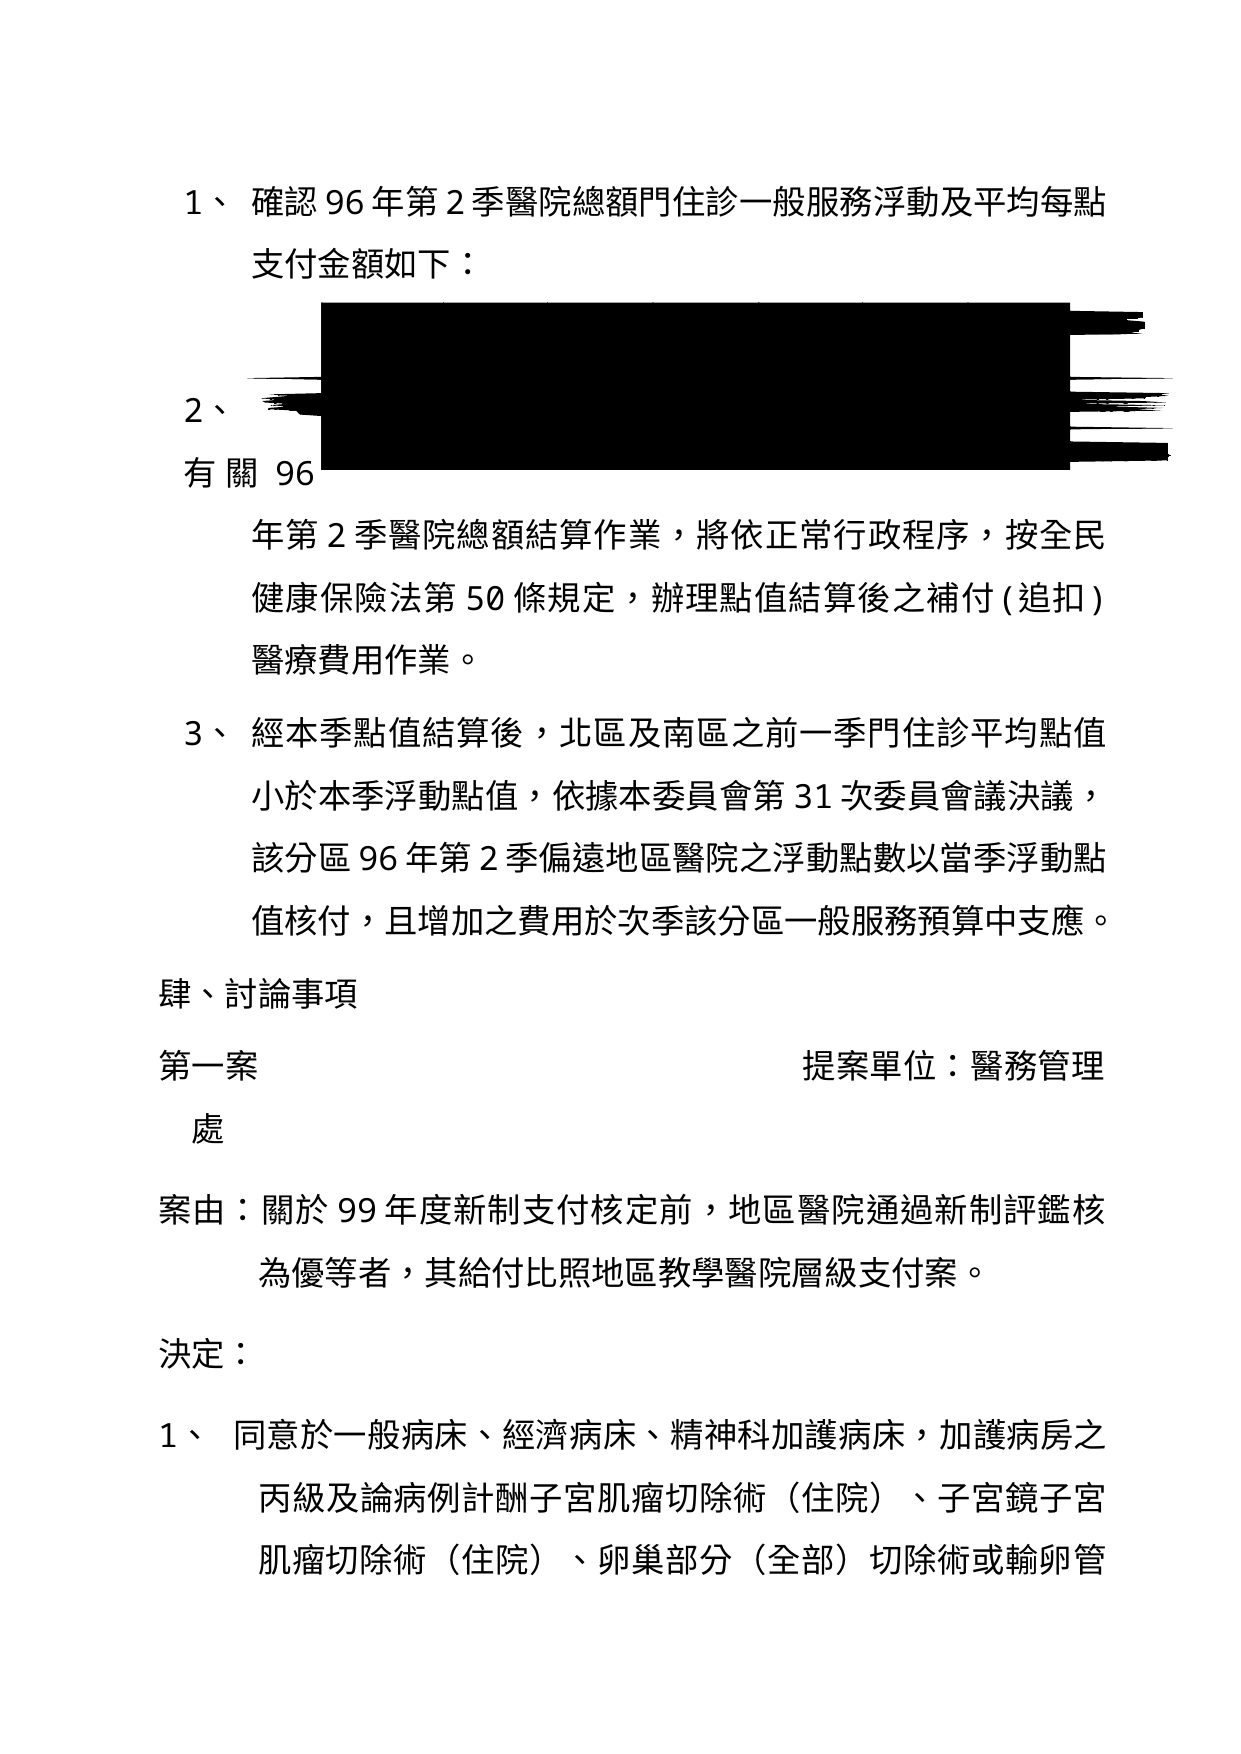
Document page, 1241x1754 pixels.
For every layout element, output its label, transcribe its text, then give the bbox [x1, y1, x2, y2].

list 經本季點值結算後，北區及南區之前一季門住診平均點值小於本季浮動點值，依據本委員會第31次委員會議決議，該分區96年第2季偏遠地區醫院之浮動點數以當季浮動點值核付，且增加之費用於次季該分區一般服務預算中支應。 [183, 689, 1107, 939]
text 第一案 提案單位：醫務管理處 [158, 1023, 1107, 1148]
text 案由：關於99年度新制支付核定前，地區醫院通過新制評鑑核為優等者，其給付比照地區教學醫院層級支付案。 [158, 1167, 1107, 1292]
text 決定： [158, 1310, 1107, 1373]
list 確認96年第2季醫院總額門住診一般服務浮動及平均每點支付金額如下： [183, 158, 1107, 283]
text 肆、討論事項 [158, 950, 1107, 1012]
list 同意於一般病床、經濟病床、精神科加護病床，加護病房之丙級及論病例計酬子宮肌瘤切除術（住院）、子宮鏡子宮肌瘤切除術（住院）、卵巢部分（全部）切除術或輸卵管 [158, 1392, 1107, 1579]
list 有關96年第2季醫院總額結算作業，將依正常行政程序，按全民健康保險法第50條規定，辦理點值結算後之補付(追扣)醫療費用作業。 [183, 367, 1107, 679]
